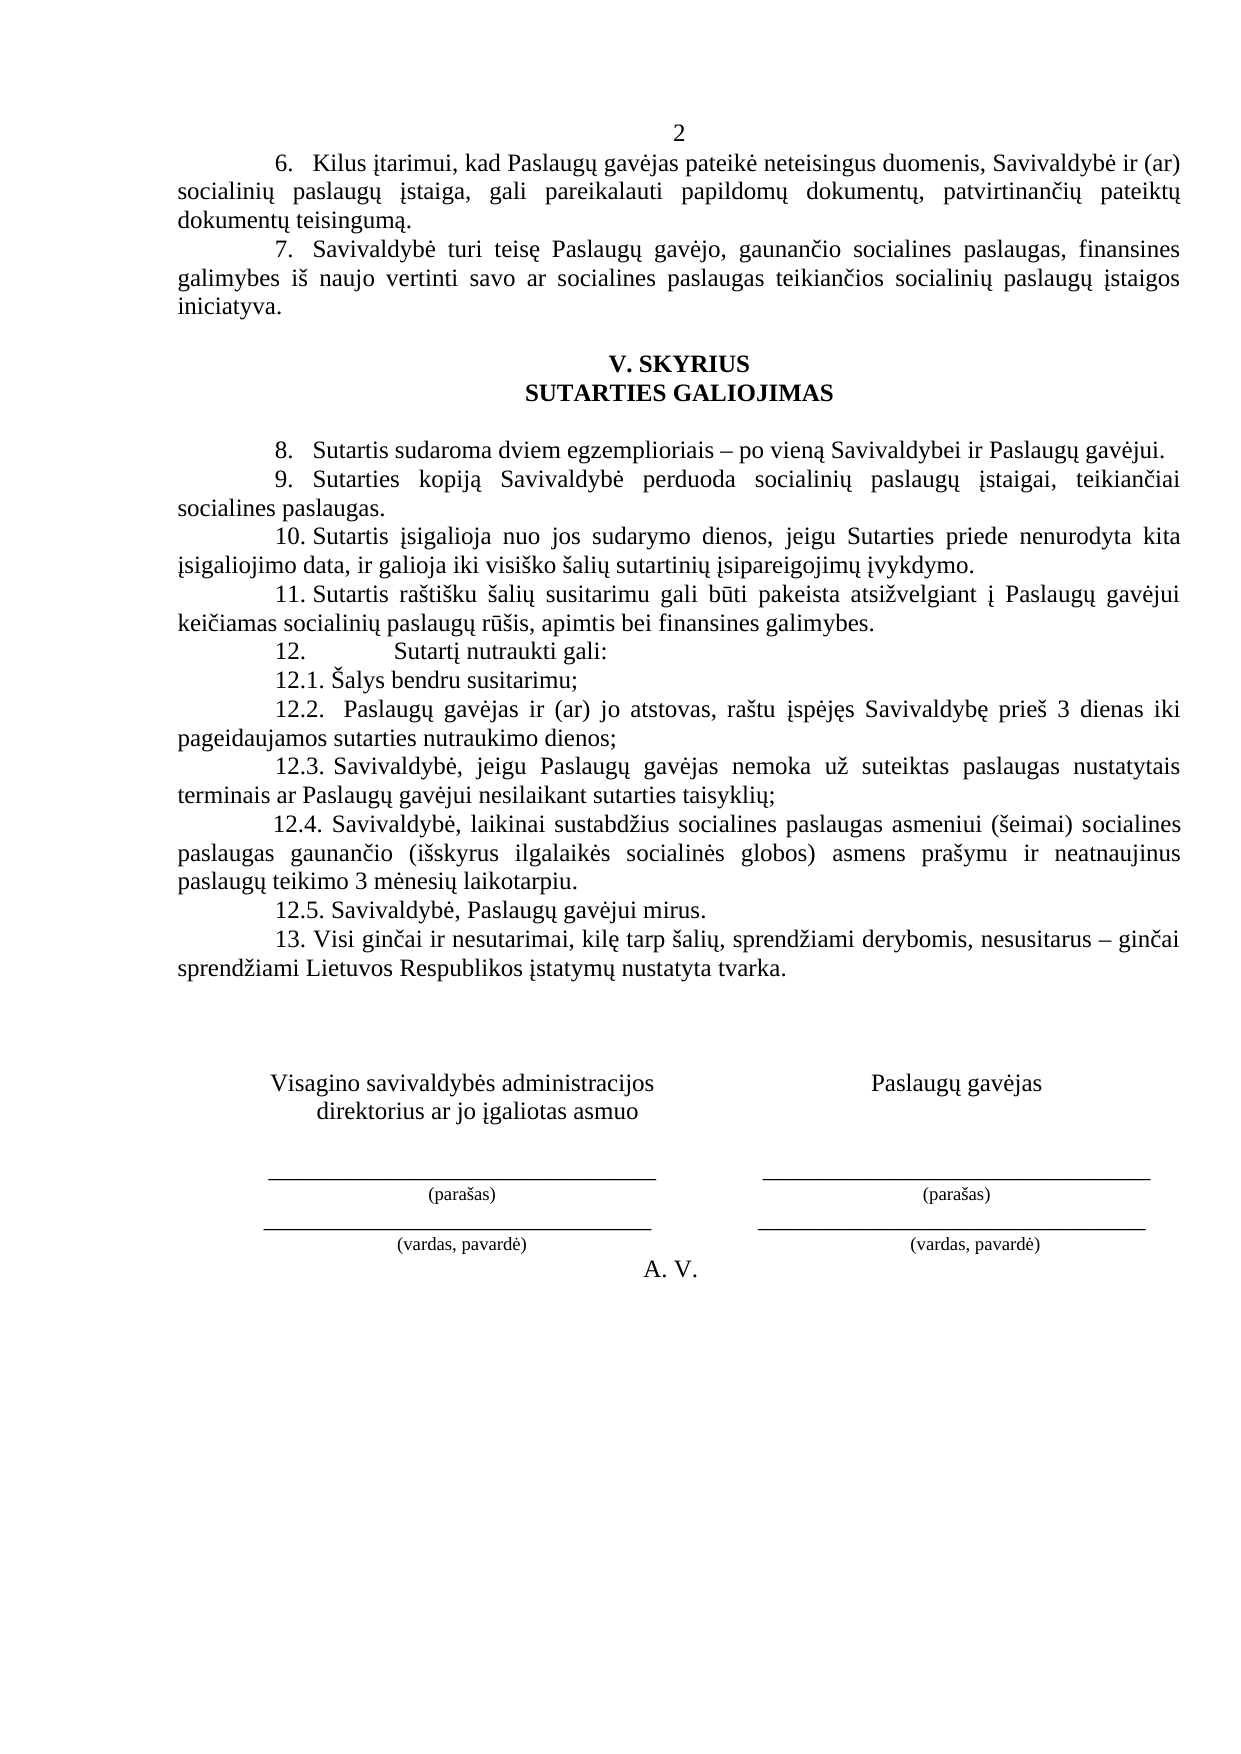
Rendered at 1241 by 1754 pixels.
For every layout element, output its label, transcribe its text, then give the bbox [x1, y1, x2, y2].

table_cell [215, 1125, 709, 1154]
table_cell _______________________________ (vardas, pavardė) [215, 1204, 709, 1254]
table_header Visagino savivaldybės administracijos direktorius ar jo įgaliotas asmuo [215, 1068, 709, 1125]
text 12. Sutartį nutraukti gali: [252, 636, 1181, 665]
table_cell _______________________________ (parašas) [709, 1154, 1204, 1204]
table_cell [709, 1125, 1204, 1154]
text 9. Sutarties kopiją Savivaldybė perduoda socialinių paslaugų įstaigai, teikiančiai socialines paslaugas. [177, 464, 1181, 521]
text 12.3. Savivaldybė, jeigu Paslaugų gavėjas nemoka už suteiktas paslaugas nustatytais terminais ar Paslaugų gavėjui nesilaikant sutarties taisyklių; [177, 751, 1181, 809]
text 8. Sutartis sudaroma dviem egzemplioriais – po vieną Savivaldybei ir Paslaugų gavėjui. [177, 435, 1181, 464]
text 12.5. Savivaldybė, Paslaugų gavėjui mirus. [274, 895, 1181, 924]
table_cell _______________________________ (parašas) [215, 1154, 709, 1204]
text 13. Visi ginčai ir nesutarimai, kilę tarp šalių, sprendžiami derybomis, nesusitarus – ginčai sprendžiami Lietuvos Respublikos įstatymų nustatyta tvarka. [177, 924, 1181, 981]
text 12.1. Šalys bendru susitarimu; [274, 665, 1181, 694]
table_cell [709, 1255, 1204, 1283]
text SUTARTIES GALIOJIMAS [177, 378, 1181, 406]
table_cell _______________________________ (vardas, pavardė) [709, 1204, 1204, 1254]
text V. SKYRIUS [177, 349, 1181, 378]
table_cell A. V. [215, 1255, 709, 1283]
text 7. Savivaldybė turi teisę Paslaugų gavėjo, gaunančio socialines paslaugas, finansines galimybes iš naujo vertinti savo ar socialines paslaugas teikiančios socialinių paslaugų įstaigos iniciatyva. [177, 234, 1181, 320]
text 12.2. Paslaugų gavėjas ir (ar) jo atstovas, raštu įspėjęs Savivaldybę prieš 3 dienas iki pageidaujamos sutarties nutraukimo dienos; [177, 694, 1181, 751]
text 6. Kilus įtarimui, kad Paslaugų gavėjas pateikė neteisingus duomenis, Savivaldybė ir (ar) socialinių paslaugų įstaiga, gali pareikalauti papildomų dokumentų, patvirtinančių pateiktų dokumentų teisingumą. [177, 148, 1181, 234]
table_header Paslaugų gavėjas [709, 1068, 1204, 1125]
text 10. Sutartis įsigalioja nuo jos sudarymo dienos, jeigu Sutarties priede nenurodyta kita įsigaliojimo data, ir galioja iki visiško šalių sutartinių įsipareigojimų įvykdymo. [177, 521, 1181, 579]
text 12.4. Savivaldybė, laikinai sustabdžius socialines paslaugas asmeniui (šeimai) socialines paslaugas gaunančio (išskyrus ilgalaikės socialinės globos) asmens prašymu ir neatnaujinus paslaugų teikimo 3 mėnesių laikotarpiu. [177, 809, 1181, 895]
text 11. Sutartis raštišku šalių susitarimu gali būti pakeista atsižvelgiant į Paslaugų gavėjui keičiamas socialinių paslaugų rūšis, apimtis bei finansines galimybes. [177, 579, 1181, 636]
